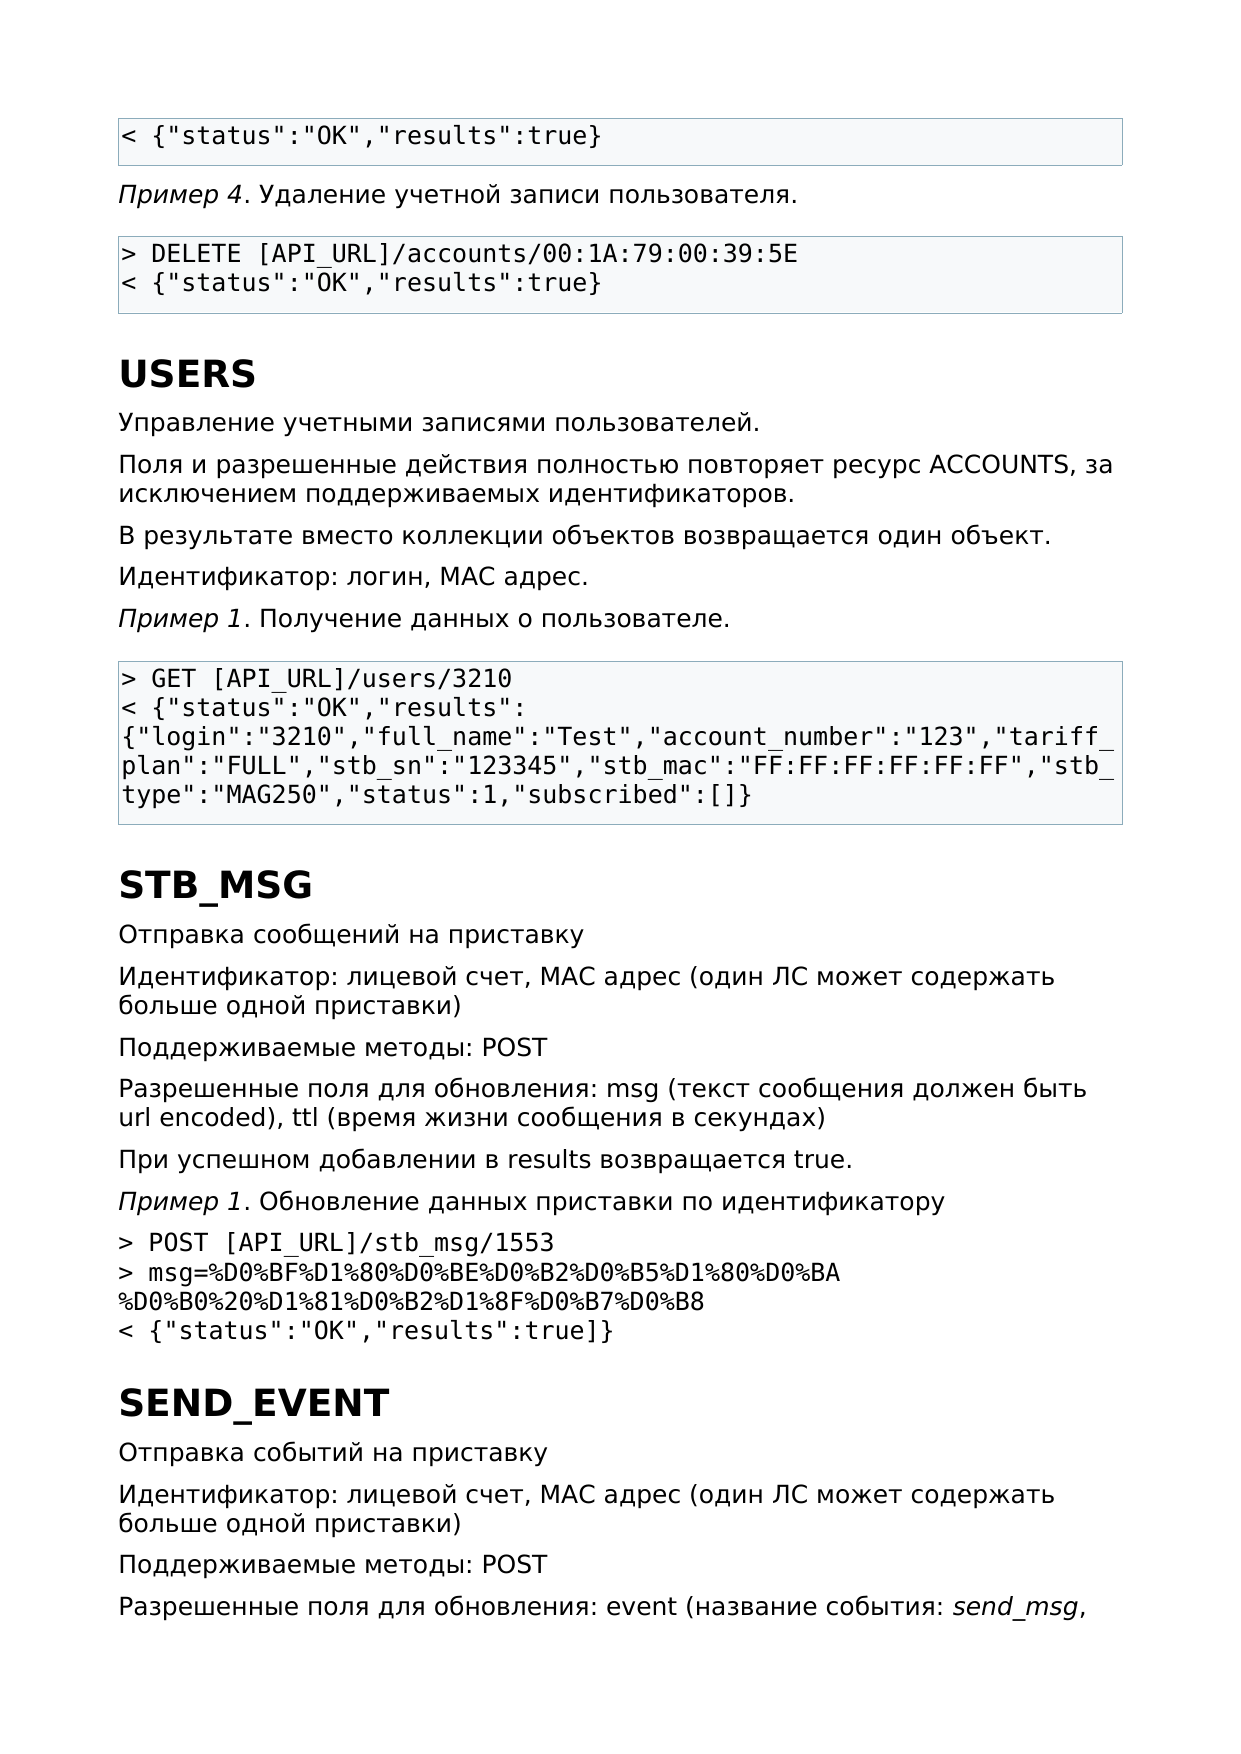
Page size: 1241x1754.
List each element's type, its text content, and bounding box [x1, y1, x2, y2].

text Пример 1. Получение данных о пользователе. [118, 604, 1122, 633]
text Поддерживаемые методы: POST [118, 1551, 1122, 1580]
text > POST [API_URL]/stb_msg/1553 > msg=%D0%BF%D1%80%D0%BE%D0%B2%D0%B5%D1%80%D0%BA%D0%B0%20%D1%81%D0%B2%D1%8F%D0%B7%D0%B8 < {"status":"OK","results":true]} [118, 1229, 1122, 1345]
subtitle USERS [118, 352, 1122, 396]
text Идентификатор: лицевой счет, MAC адрес (один ЛС может содержать больше одной приставки) [118, 1480, 1122, 1538]
table_header > DELETE [API_URL]/accounts/00:1A:79:00:39:5E < {"status":"OK","results":true} [119, 237, 1122, 312]
text Разрешенные поля для обновления: msg (текст сообщения должен быть url encoded), ttl (время жизни сообщения в секундах) [118, 1074, 1122, 1133]
text При успешном добавлении в results возвращается true. [118, 1145, 1122, 1174]
text Разрешенные поля для обновления: event (название события: send_msg, [118, 1592, 1122, 1622]
text Пример 4. Удаление учетной записи пользователя. [118, 180, 1122, 209]
text В результате вместо коллекции объектов возвращается один объект. [118, 521, 1122, 550]
subtitle SEND_EVENT [118, 1382, 1122, 1426]
text Поля и разрешенные действия полностью повторяет ресурс ACCOUNTS, за исключением поддерживаемых идентификаторов. [118, 450, 1122, 508]
text Пример 1. Обновление данных приставки по идентификатору [118, 1187, 1122, 1216]
text Отправка сообщений на приставку [118, 920, 1122, 949]
text Идентификатор: логин, MAC адрес. [118, 563, 1122, 592]
text Поддерживаемые методы: POST [118, 1033, 1122, 1062]
text Управление учетными записями пользователей. [118, 408, 1122, 438]
table_header < {"status":"OK","results":true} [119, 119, 1122, 165]
text Идентификатор: лицевой счет, MAC адрес (один ЛС может содержать больше одной приставки) [118, 962, 1122, 1020]
subtitle STB_MSG [118, 864, 1122, 908]
table_header > GET [API_URL]/users/3210 < {"status":"OK","results":{"login":"3210","full_name":"Test","account_number":"123","tariff_plan":"FULL","stb_sn":"123345","stb_mac":"FF:FF:FF:FF:FF:FF","stb_type":"MAG250","status":1,"subscribed":[]} [119, 662, 1122, 824]
text Отправка событий на приставку [118, 1438, 1122, 1467]
